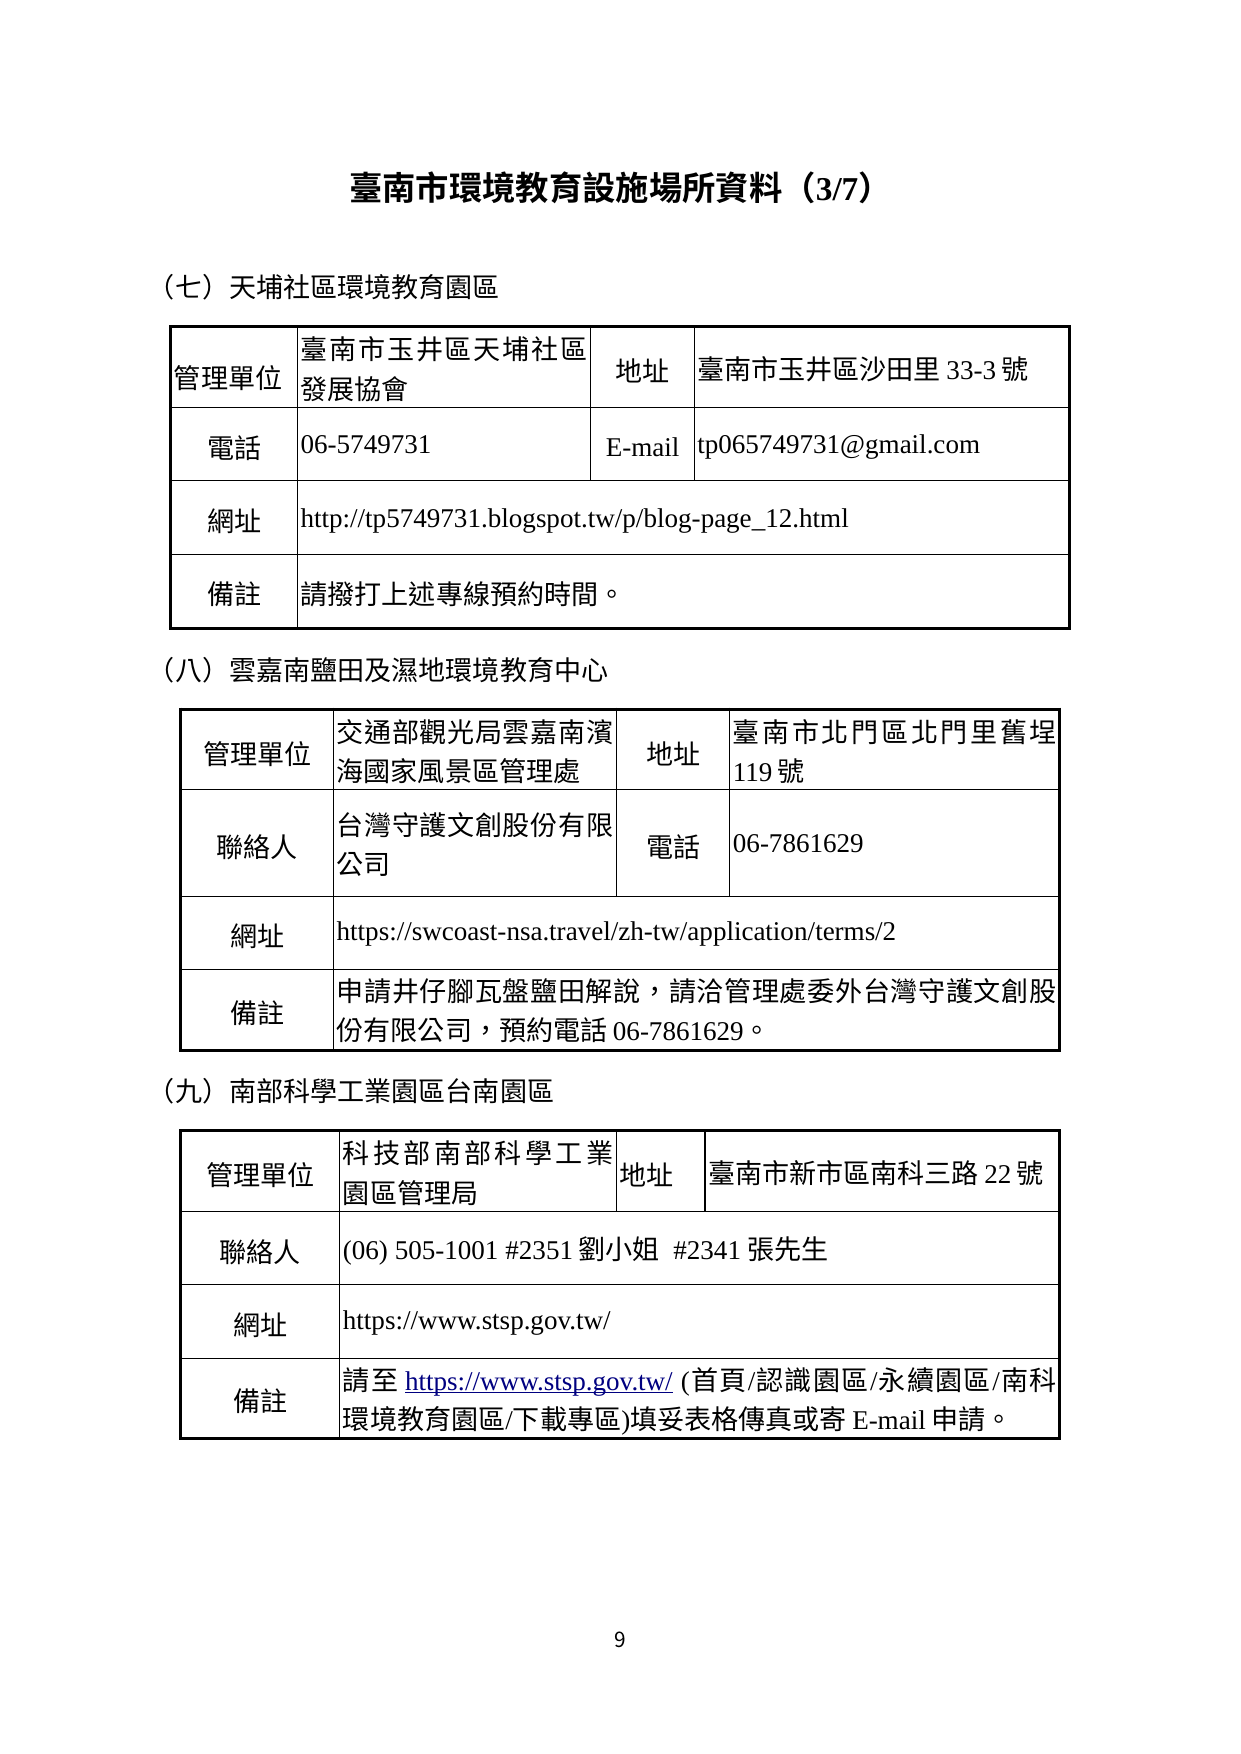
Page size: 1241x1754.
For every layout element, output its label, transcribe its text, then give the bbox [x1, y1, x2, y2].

table_cell 06-7861629 [730, 790, 1058, 896]
table_cell 備註 [172, 555, 297, 627]
table_cell 網址 [182, 1285, 339, 1357]
table_cell http://tp5749731.blogspot.tw/p/blog-page_12.html [298, 481, 1068, 553]
table_header 臺南市玉井區沙田里33-3號 [695, 328, 1068, 407]
table_cell 台灣守護文創股份有限公司 [334, 790, 616, 896]
table_cell 06-5749731 [298, 408, 590, 480]
text （八）雲嘉南鹽田及濕地環境教育中心 [148, 649, 1092, 688]
table_cell 備註 [182, 970, 333, 1048]
table_header 科技部南部科學工業園區管理局 [340, 1132, 616, 1211]
table_cell tp065749731@gmail.com [695, 408, 1068, 480]
text （九）南部科學工業園區台南園區 [148, 1070, 1092, 1109]
table_cell 網址 [182, 897, 333, 969]
text 臺南市環境教育設施場所資料（3/7） [148, 162, 1092, 210]
text （七）天埔社區環境教育園區 [148, 266, 1092, 306]
table_cell 請至https://www.stsp.gov.tw/ (首頁/認識園區/永續園區/南科環境教育園區/下載專區)填妥表格傳真或寄E-mail申請。 [340, 1359, 1058, 1437]
table_header 管理單位 [172, 328, 297, 407]
table_cell 聯絡人 [182, 790, 333, 896]
table_header 地址 [591, 328, 694, 407]
table_cell (06) 505-1001 #2351劉小姐 #2341 張先生 [340, 1212, 1058, 1284]
table_cell 聯絡人 [182, 1212, 339, 1284]
table_cell 備註 [182, 1359, 339, 1437]
table_cell 網址 [172, 481, 297, 553]
table_header 地址 [617, 711, 729, 789]
table_header 臺南市玉井區天埔社區發展協會 [298, 328, 590, 407]
table_cell E-mail [591, 408, 694, 480]
table_cell 請撥打上述專線預約時間。 [298, 555, 1068, 627]
table_header 管理單位 [182, 1132, 339, 1211]
table_header 臺南市新市區南科三路22號 [706, 1132, 1058, 1211]
table_header 臺南市北門區北門里舊埕119號 [730, 711, 1058, 789]
table_cell https://www.stsp.gov.tw/ [340, 1285, 1058, 1357]
table_header 管理單位 [182, 711, 333, 789]
table_header 地址 [617, 1132, 704, 1211]
table_cell https://swcoast-nsa.travel/zh-tw/application/terms/2 [334, 897, 1058, 969]
table_cell 申請井仔腳瓦盤鹽田解說，請洽管理處委外台灣守護文創股份有限公司，預約電話06-7861629。 [334, 970, 1058, 1048]
table_cell 電話 [172, 408, 297, 480]
table_cell 電話 [617, 790, 729, 896]
table_header 交通部觀光局雲嘉南濱海國家風景區管理處 [334, 711, 616, 789]
